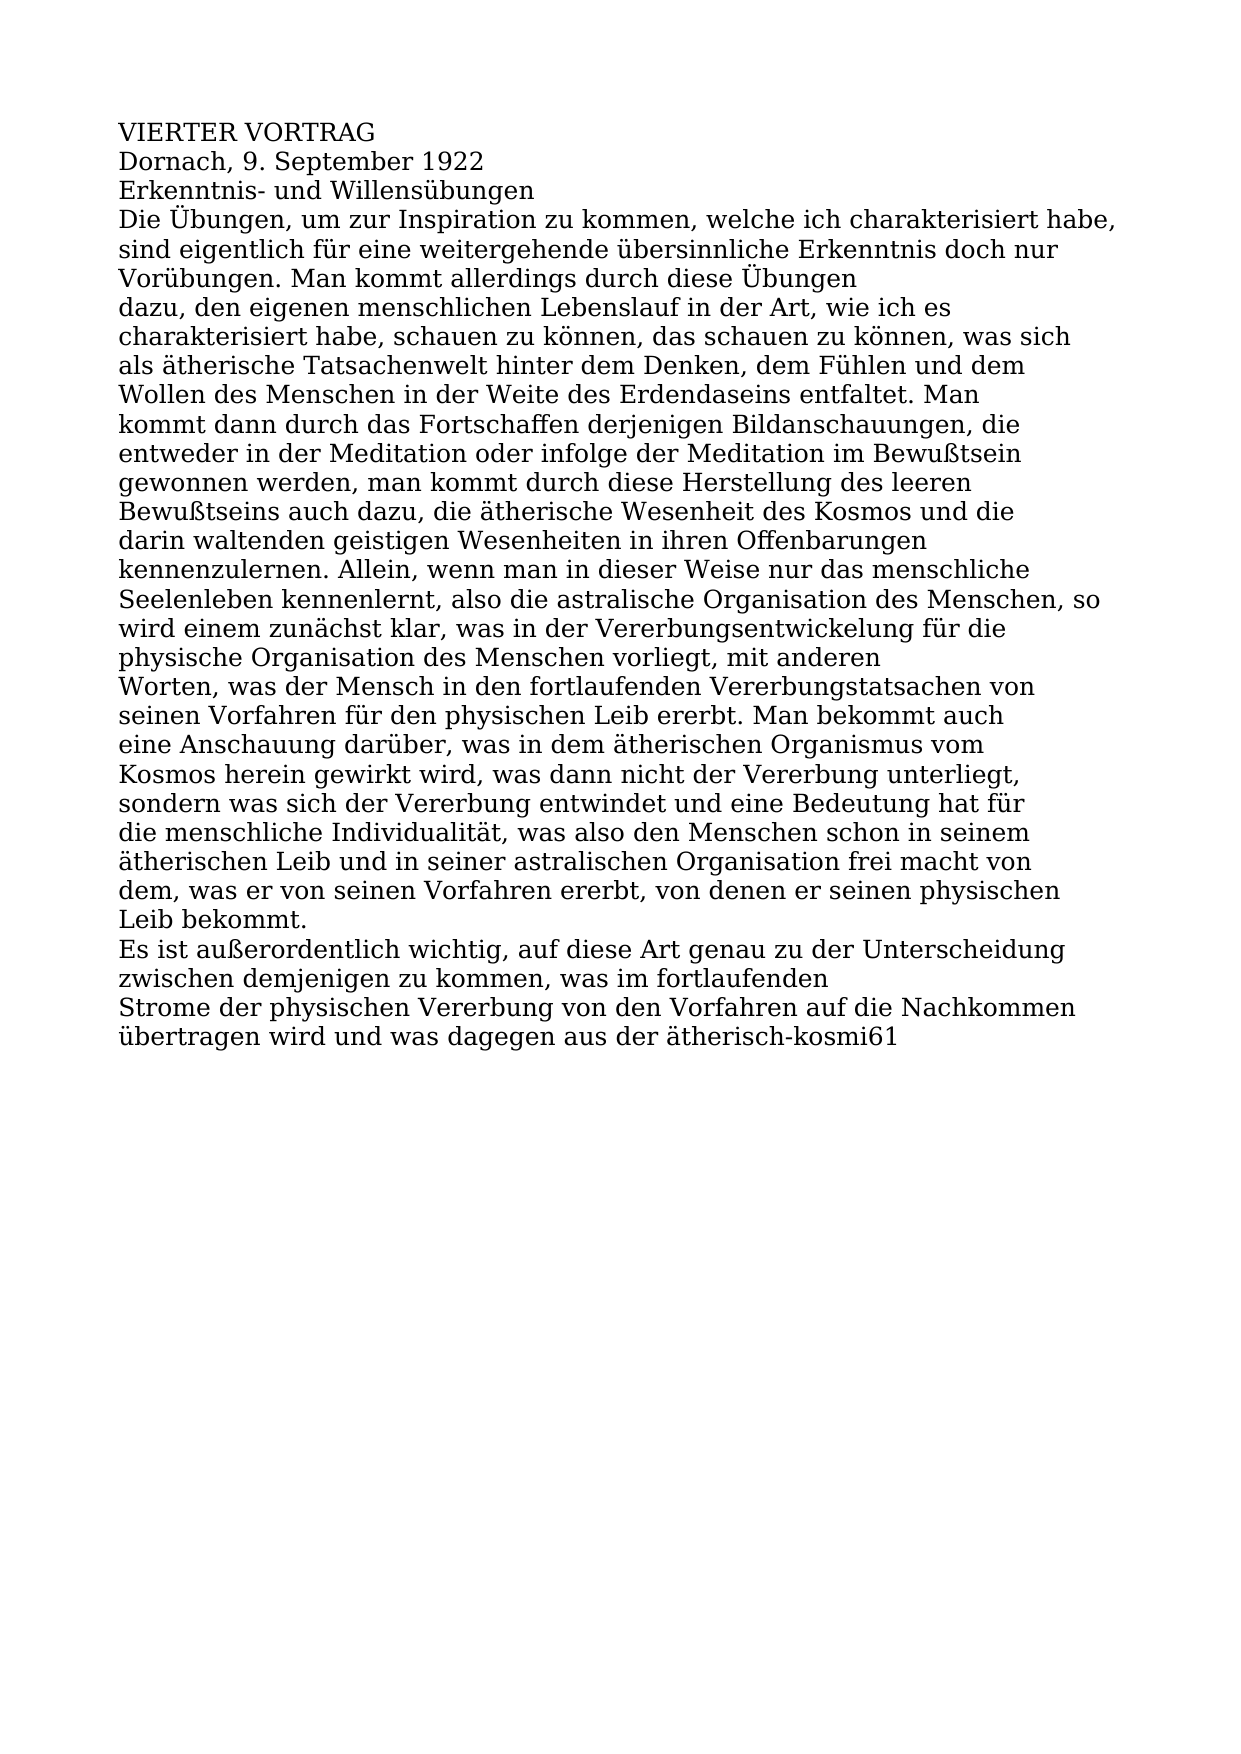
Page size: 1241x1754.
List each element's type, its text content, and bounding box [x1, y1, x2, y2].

text ätherischen Leib und in seiner astralischen Organisation frei macht von [118, 847, 1122, 876]
text eine Anschauung darüber, was in dem ätherischen Organismus vom [118, 731, 1122, 760]
text Worten, was der Mensch in den fortlaufenden Vererbungstatsachen von [118, 672, 1122, 701]
text gewonnen werden, man kommt durch diese Herstellung des leeren Bewußtseins auch dazu, die ätherische Wesenheit des Kosmos und die [118, 468, 1122, 526]
text Kosmos herein gewirkt wird, was dann nicht der Vererbung unterliegt, [118, 760, 1122, 789]
text dazu, den eigenen menschlichen Lebenslauf in der Art, wie ich es charakterisiert habe, schauen zu können, das schauen zu können, was sich [118, 293, 1122, 351]
text kommt dann durch das Fortschaffen derjenigen Bildanschauungen, die [118, 410, 1122, 439]
text seinen Vorfahren für den physischen Leib ererbt. Man bekommt auch [118, 701, 1122, 731]
text Erkenntnis- und Willensübungen [118, 176, 1122, 206]
text sondern was sich der Vererbung entwindet und eine Bedeutung hat für [118, 789, 1122, 818]
text die menschliche Individualität, was also den Menschen schon in seinem [118, 818, 1122, 847]
text dem, was er von seinen Vorfahren ererbt, von denen er seinen physischen Leib bekommt. [118, 876, 1122, 935]
text VIERTER VORTRAG [118, 118, 1122, 147]
text entweder in der Meditation oder infolge der Meditation im Bewußtsein [118, 439, 1122, 468]
text Dornach, 9. September 1922 [118, 147, 1122, 176]
text Die Übungen, um zur Inspiration zu kommen, welche ich charakterisiert habe, sind eigentlich für eine weitergehende übersinnliche Erkenntnis doch nur Vorübungen. Man kommt allerdings durch diese Übungen [118, 206, 1122, 293]
text Wollen des Menschen in der Weite des Erdendaseins entfaltet. Man [118, 381, 1122, 410]
text darin waltenden geistigen Wesenheiten in ihren Offenbarungen kennenzulernen. Allein, wenn man in dieser Weise nur das menschliche [118, 526, 1122, 585]
text Strome der physischen Vererbung von den Vorfahren auf die Nachkommen übertragen wird und was dagegen aus der ätherisch-kosmi61 [118, 993, 1122, 1051]
text Seelenleben kennenlernt, also die astralische Organisation des Menschen, so wird einem zunächst klar, was in der Vererbungsentwickelung für die physische Organisation des Menschen vorliegt, mit anderen [118, 585, 1122, 672]
text Es ist außerordentlich wichtig, auf diese Art genau zu der Unterscheidung zwischen demjenigen zu kommen, was im fortlaufenden [118, 935, 1122, 993]
text als ätherische Tatsachenwelt hinter dem Denken, dem Fühlen und dem [118, 351, 1122, 381]
